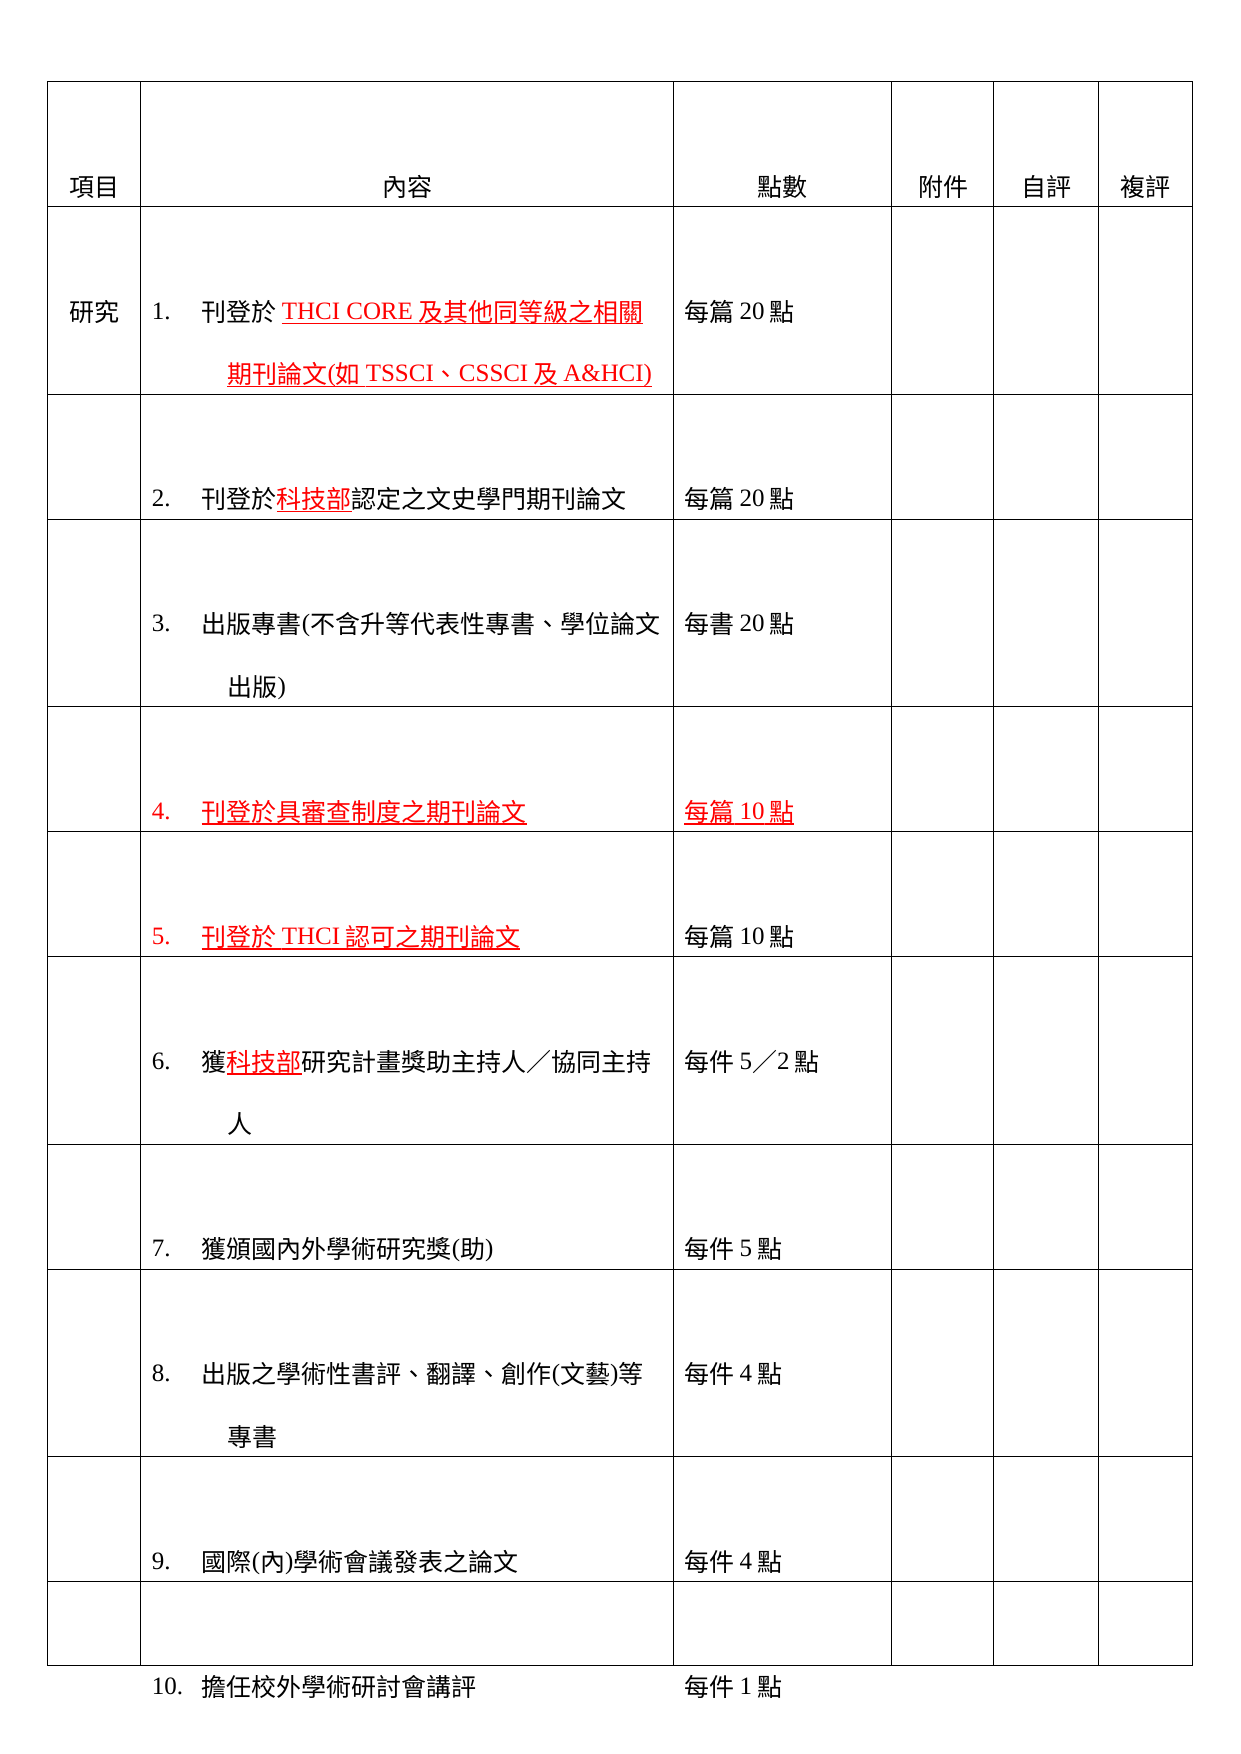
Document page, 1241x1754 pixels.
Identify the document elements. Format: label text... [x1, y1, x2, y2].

table_cell [48, 1145, 140, 1268]
table_cell [48, 957, 140, 1143]
table_cell 每件5點 [674, 1145, 891, 1268]
table_cell 出版專書(不含升等代表性專書、學位論文出版) [141, 520, 673, 706]
table_cell 出版之學術性書評、翻譯、創作(文藝)等專書 [141, 1270, 673, 1456]
table_cell [892, 395, 993, 518]
table_header 點數 [674, 82, 891, 206]
table_cell [1099, 1270, 1192, 1456]
table_cell [892, 957, 993, 1143]
table_cell [892, 1582, 993, 1665]
table_cell [994, 707, 1098, 831]
table_cell 刊登於科技部認定之文史學門期刊論文 [141, 395, 673, 518]
table_cell [994, 832, 1098, 956]
table_header 複評 [1099, 82, 1192, 206]
table_cell [994, 1145, 1098, 1268]
table_header 自評 [994, 82, 1098, 206]
table_cell [1099, 395, 1192, 518]
table_cell [1099, 1145, 1192, 1268]
table_cell [48, 832, 140, 956]
table_cell [48, 707, 140, 831]
table_cell 每件4點 [674, 1457, 891, 1581]
table_cell 每篇10點 [674, 832, 891, 956]
table_cell 獲科技部研究計畫獎助主持人／協同主持人 [141, 957, 673, 1143]
table_header 內容 [141, 82, 673, 206]
table_cell [994, 520, 1098, 706]
table_cell [892, 707, 993, 831]
table_cell [48, 1270, 140, 1456]
table_cell [892, 520, 993, 706]
table_cell [1099, 832, 1192, 956]
table_cell [48, 395, 140, 518]
table_header 項目 [48, 82, 140, 206]
table_cell 研究 [48, 207, 140, 393]
table_cell [892, 832, 993, 956]
table_cell [892, 1457, 993, 1581]
table_cell [892, 1270, 993, 1456]
table_cell 每篇20點 [674, 207, 891, 393]
table_cell [892, 207, 993, 393]
table_cell [1099, 1582, 1192, 1665]
table_cell [1099, 520, 1192, 706]
table_cell [48, 1582, 140, 1665]
table_cell 獲頒國內外學術研究獎(助) [141, 1145, 673, 1268]
table_cell 刊登於THCI CORE及其他同等級之相關期刊論文(如TSSCI、CSSCI及A&HCI) [141, 207, 673, 393]
table_cell [994, 207, 1098, 393]
table_cell [48, 520, 140, 706]
table_cell 擔任校外學術研討會講評 [141, 1582, 673, 1665]
table_header 附件 [892, 82, 993, 206]
table_cell [1099, 957, 1192, 1143]
table_cell 每書20點 [674, 520, 891, 706]
table_cell [994, 395, 1098, 518]
table_cell [1099, 1457, 1192, 1581]
table_cell 每件1點 [674, 1582, 891, 1665]
table_cell [994, 1582, 1098, 1665]
table_cell [1099, 207, 1192, 393]
table_cell 刊登於THCI認可之期刊論文 [141, 832, 673, 956]
table_cell [892, 1145, 993, 1268]
table_cell 每件4點 [674, 1270, 891, 1456]
table_cell 每篇10點 [674, 707, 891, 831]
table_cell 刊登於具審查制度之期刊論文 [141, 707, 673, 831]
table_cell 國際(內)學術會議發表之論文 [141, 1457, 673, 1581]
table_cell [1099, 707, 1192, 831]
table_cell 每件5／2點 [674, 957, 891, 1143]
table_cell [994, 1270, 1098, 1456]
table_cell [994, 957, 1098, 1143]
table_cell 每篇20點 [674, 395, 891, 518]
table_cell [48, 1457, 140, 1581]
table_cell [994, 1457, 1098, 1581]
